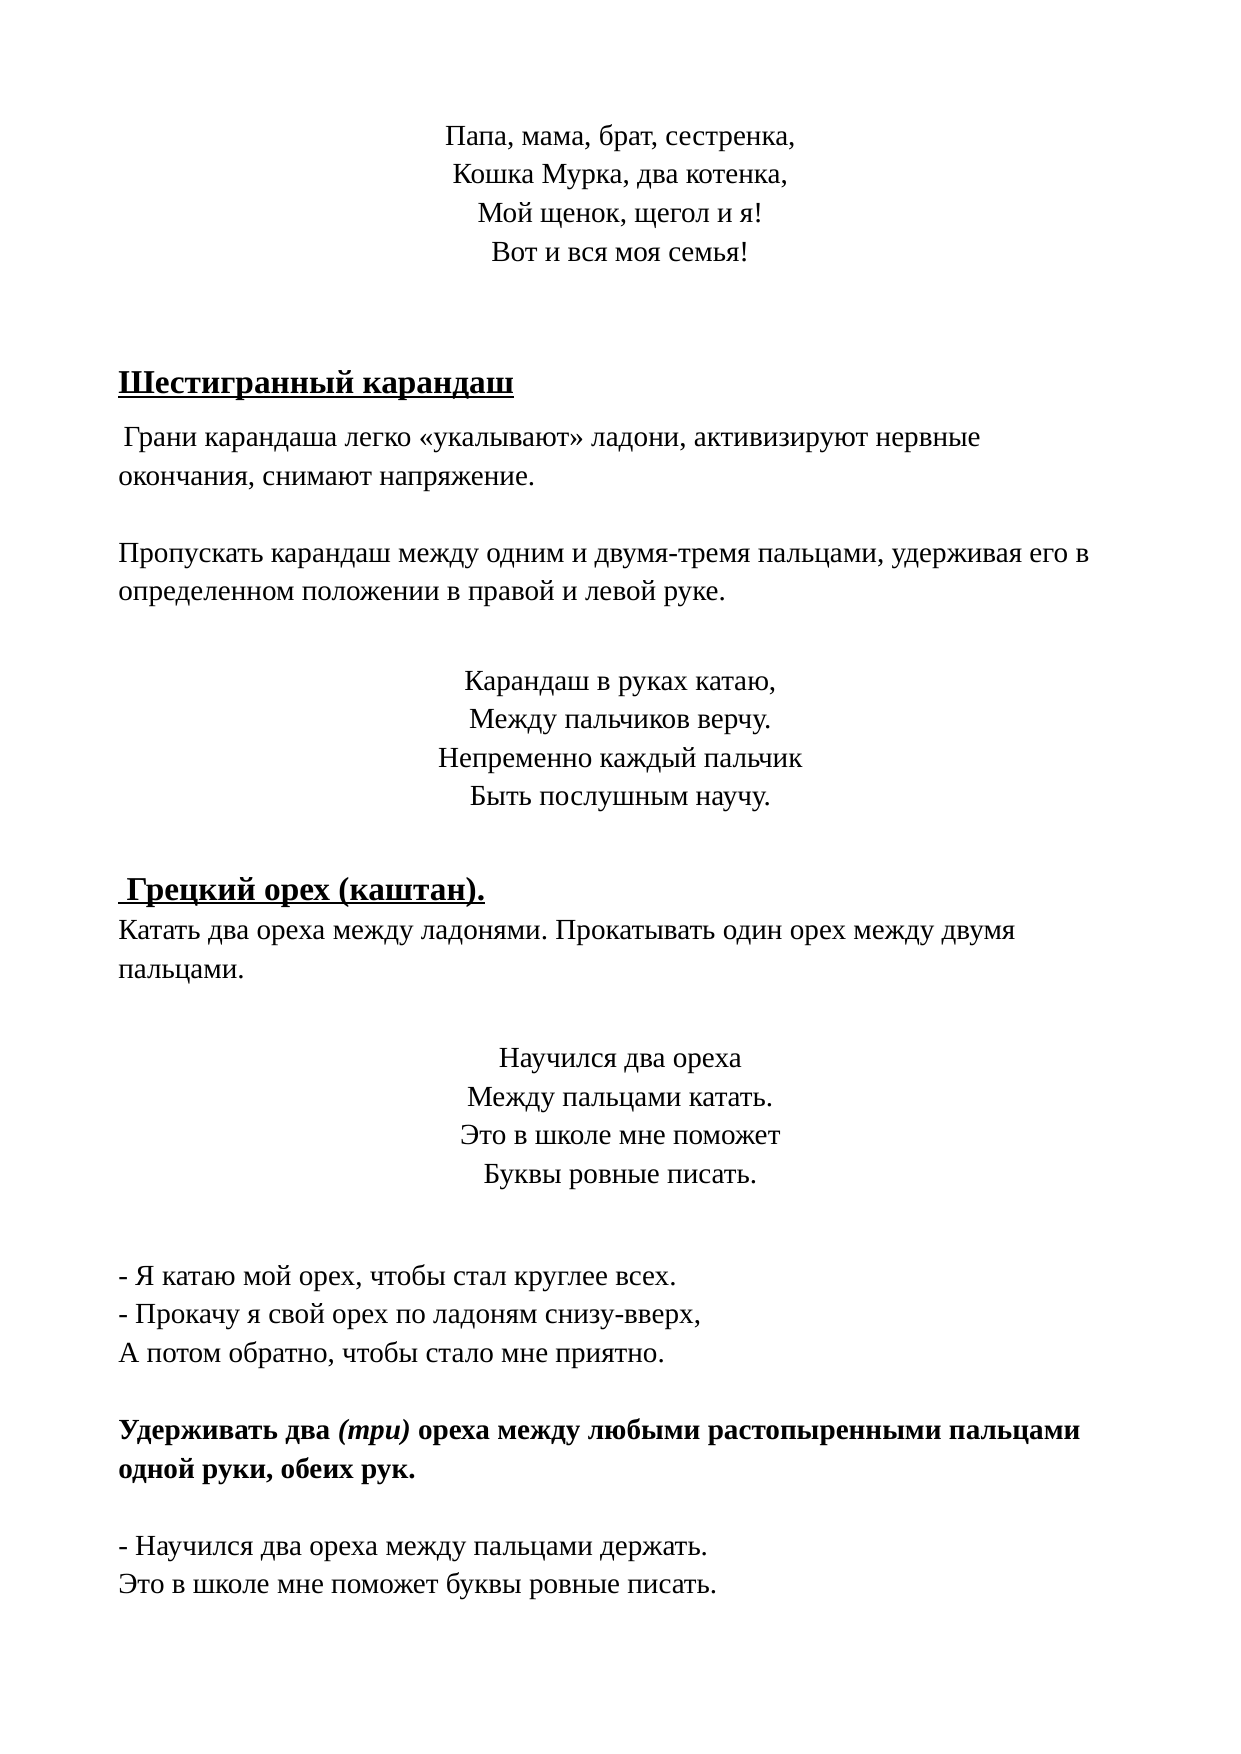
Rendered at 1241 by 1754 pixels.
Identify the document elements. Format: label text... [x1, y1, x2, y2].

text Папа, мама, брат, сестренка, [118, 118, 1122, 152]
text - Прокачу я свой орех по ладоням снизу-вверх, [118, 1297, 1122, 1330]
text Вот и вся моя семья! [118, 234, 1122, 267]
text Удерживать два (три) ореха между любыми растопыренными пальцами одной руки, обеих рук. [118, 1412, 1122, 1484]
text А потом обратно, чтобы стало мне приятно. [118, 1335, 1122, 1369]
text - Я катаю мой орех, чтобы стал круглее всех. [118, 1258, 1122, 1292]
text Грецкий орех (каштан). Катать два ореха между ладонями. Прокатывать один орех между двумя пальцами. [118, 829, 1122, 984]
text Карандаш в руках катаю, Между пальчиков верчу. Непременно каждый пальчик Быть послушным научу. [118, 624, 1122, 812]
text Грани карандаша легко «укалывают» ладони, активизируют нервные окончания, снимают напряжение. Пропускать карандаш между одним и двумя-тремя пальцами, удерживая его в определенном положении в правой и левой руке. [118, 419, 1122, 607]
text Научился два ореха Между пальцами катать. Это в школе мне поможет Буквы ровные писать. [118, 1002, 1122, 1189]
text Это в школе мне поможет буквы ровные писать. [118, 1566, 1122, 1600]
text Кошка Мурка, два котенка, [118, 157, 1122, 190]
text - Научился два ореха между пальцами держать. [118, 1528, 1122, 1561]
text Шестигранный карандаш [118, 323, 1122, 401]
text Мой щенок, щегол и я! [118, 195, 1122, 229]
